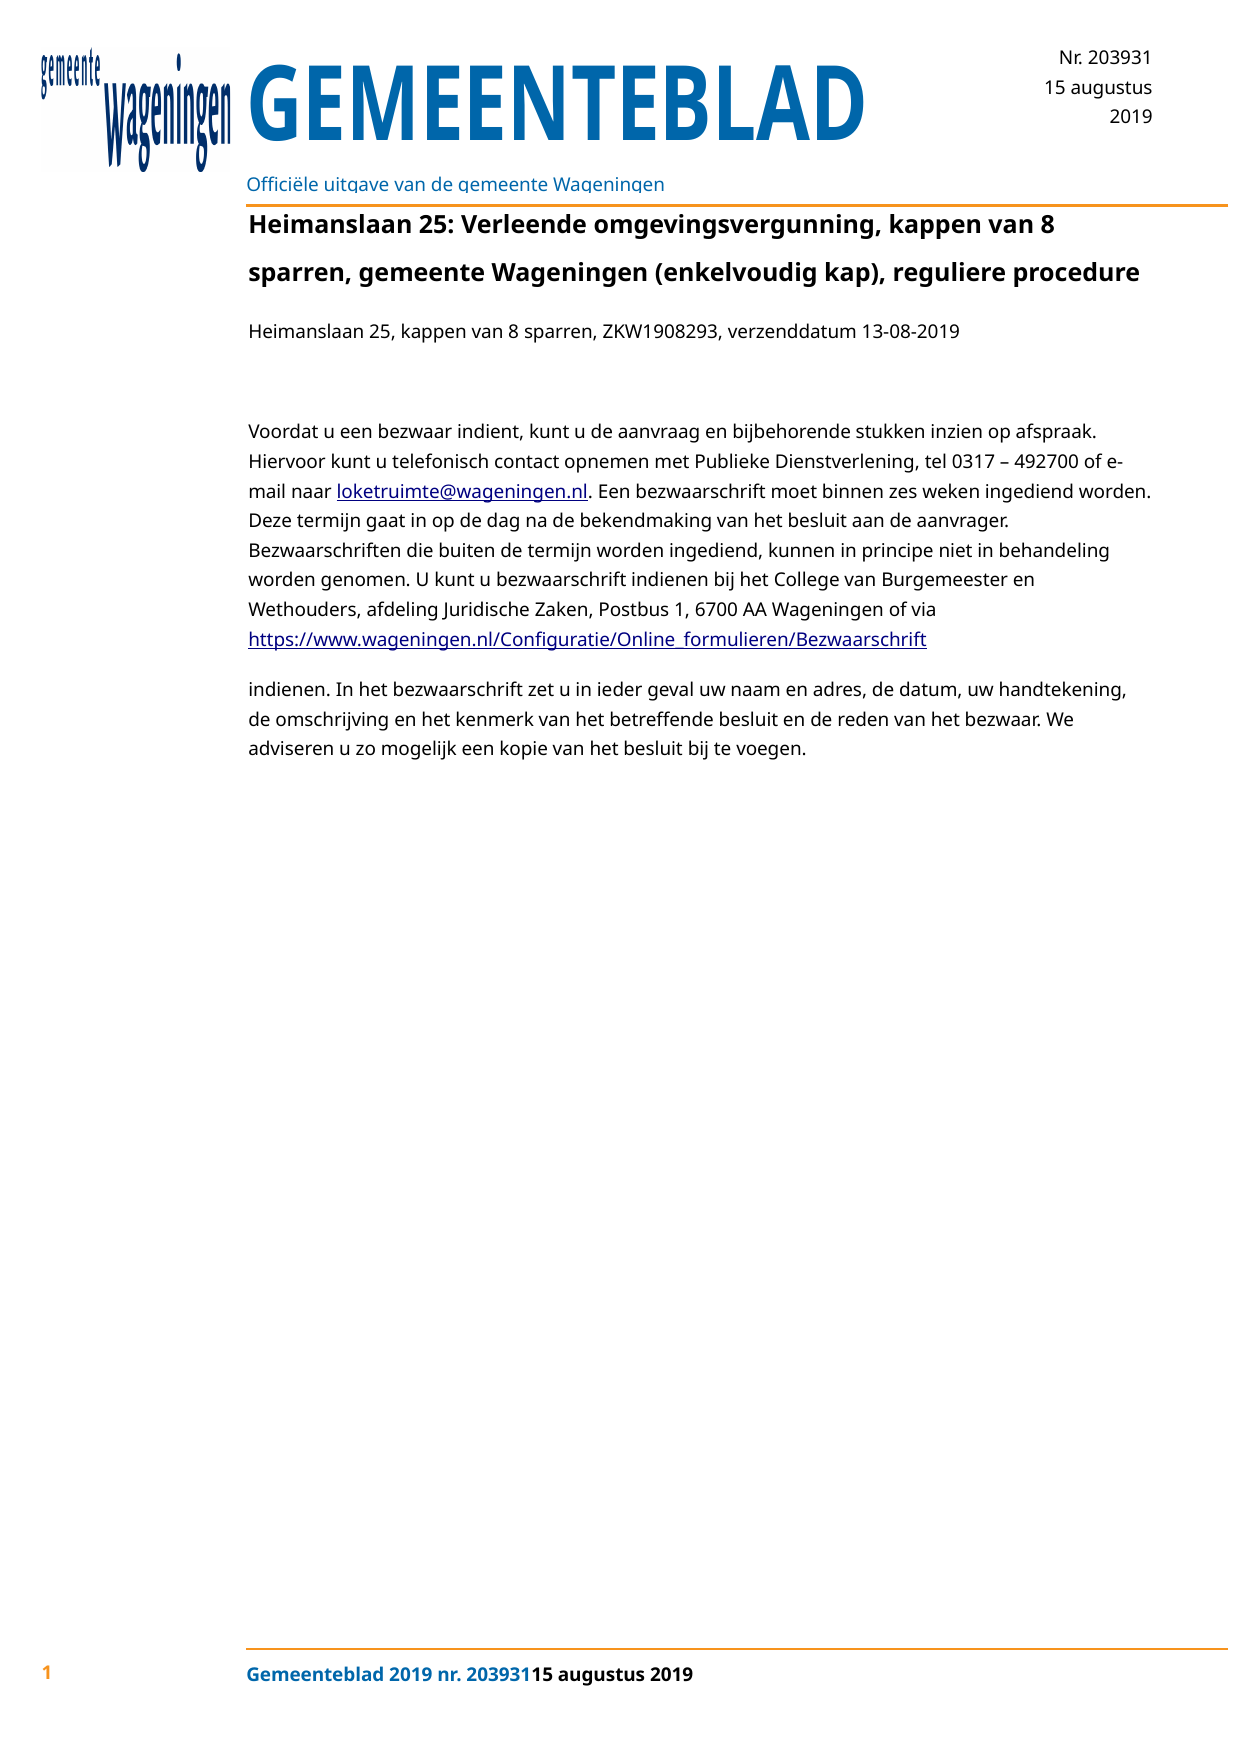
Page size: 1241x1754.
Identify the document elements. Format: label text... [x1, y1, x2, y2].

text Heimanslaan 25: Verleende omgevingsvergunning, kappen van 8 sparren, gemeente Wageningen (enkelvoudig kap), reguliere procedure [248, 207, 1152, 288]
text indienen. In het bezwaarschrift zet u in ieder geval uw naam en adres, de datum, uw handtekening, de omschrijving en het kenmerk van het betreffende besluit en de reden van het bezwaar. We adviseren u zo mogelijk een kopie van het besluit bij te voegen. [248, 676, 1152, 761]
picture [41, 47, 231, 172]
text Heimanslaan 25, kappen van 8 sparren, ZKW1908293, verzenddatum 13-08-2019 [248, 318, 1152, 344]
text Voordat u een bezwaar indient, kunt u de aanvraag en bijbehorende stukken inzien op afspraak. Hiervoor kunt u telefonisch contact opnemen met Publieke Dienstverlening, tel 0317 – 492700 of e-mail naar loketruimte@wageningen.nl. Een bezwaarschrift moet binnen zes weken ingediend worden. Deze termijn gaat in op de dag na de bekendmaking van het besluit aan de aanvrager. Bezwaarschriften die buiten de termijn worden ingediend, kunnen in principe niet in behandeling worden genomen. U kunt u bezwaarschrift indienen bij het College van Burgemeester en Wethouders, afdeling Juridische Zaken, Postbus 1, 6700 AA Wageningen of via https://www.wageningen.nl/Configuratie/Online_formulieren/Bezwaarschrift [248, 419, 1152, 652]
